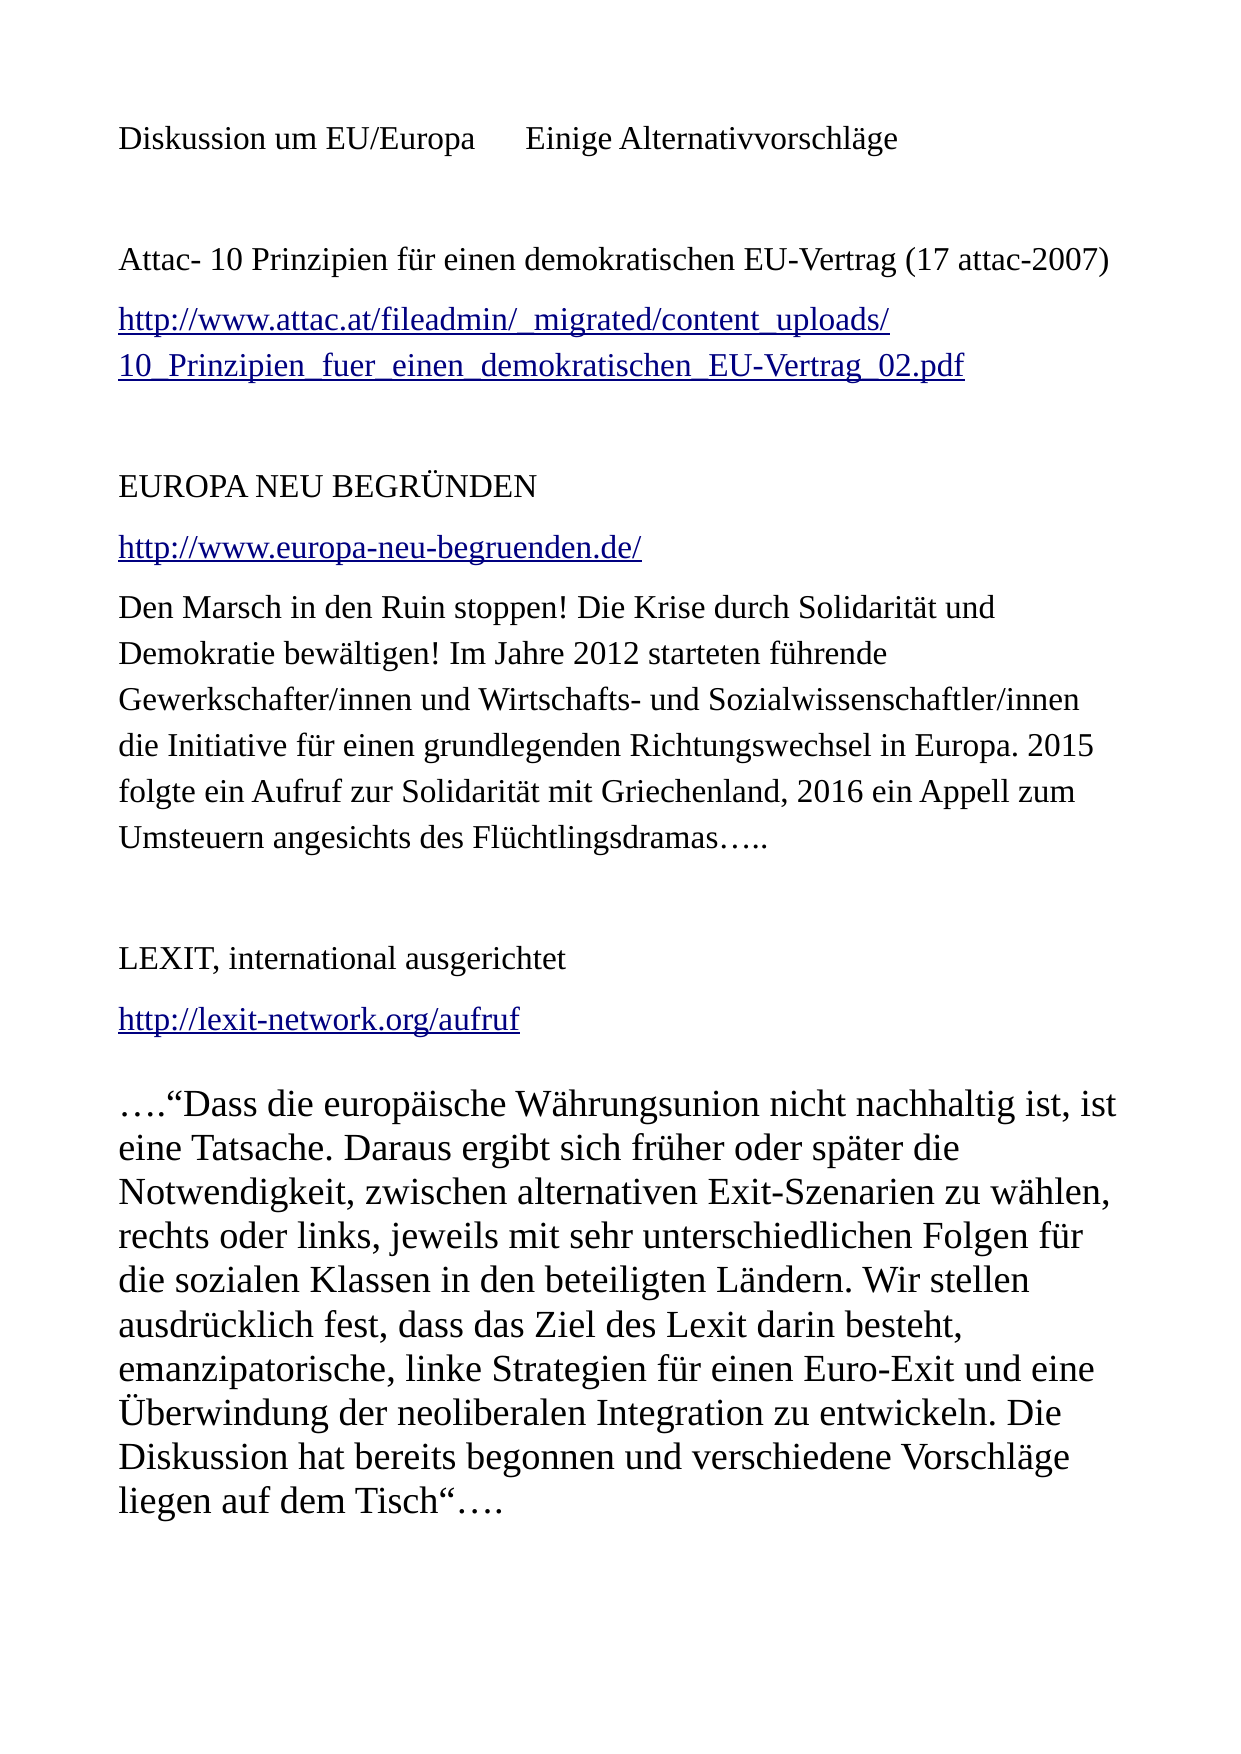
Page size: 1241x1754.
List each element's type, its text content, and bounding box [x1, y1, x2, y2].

text LEXIT, international ausgerichtet [118, 938, 1122, 977]
text Attac- 10 Prinzipien für einen demokratischen EU-Vertrag (17 attac-2007) [118, 239, 1122, 277]
text http://lexit-network.org/aufruf [118, 999, 1122, 1037]
text Diskussion um EU/Europa Einige Alternativvorschläge [118, 118, 1122, 156]
text http://www.attac.at/fileadmin/_migrated/content_uploads/10_Prinzipien_fuer_einen_demokratischen_EU-Vertrag_02.pdf [118, 300, 1122, 384]
text EUROPA NEU BEGRÜNDEN [118, 467, 1122, 505]
subtitle ….“Dass die europäische Währungsunion nicht nachhaltig ist, ist eine Tatsache. Daraus ergibt sich früher oder später die Notwendigkeit, zwischen alternativen Exit-Szenarien zu wählen, rechts oder links, jeweils mit sehr unterschiedlichen Folgen für die sozialen Klassen in den beteiligten Ländern. Wir stellen ausdrücklich fest, dass das Ziel des Lexit darin besteht, emanzipatorische, linke Strategien für einen Euro-Exit und eine Überwindung der neoliberalen Integration zu entwickeln. Die Diskussion hat bereits begonnen und verschiedene Vorschläge liegen auf dem Tisch“…. [118, 1080, 1122, 1522]
text http://www.europa-neu-begruenden.de/ [118, 527, 1122, 566]
text Den Marsch in den Ruin stoppen! Die Krise durch Solidarität und Demokratie bewältigen! Im Jahre 2012 starteten führende Gewerkschafter/innen und Wirtschafts- und Sozialwissenschaftler/innen die Initiative für einen grundlegenden Richtungswechsel in Europa. 2015 folgte ein Aufruf zur Solidarität mit Griechenland, 2016 ein Appell zum Umsteuern angesichts des Flüchtlingsdramas….. [118, 588, 1122, 856]
